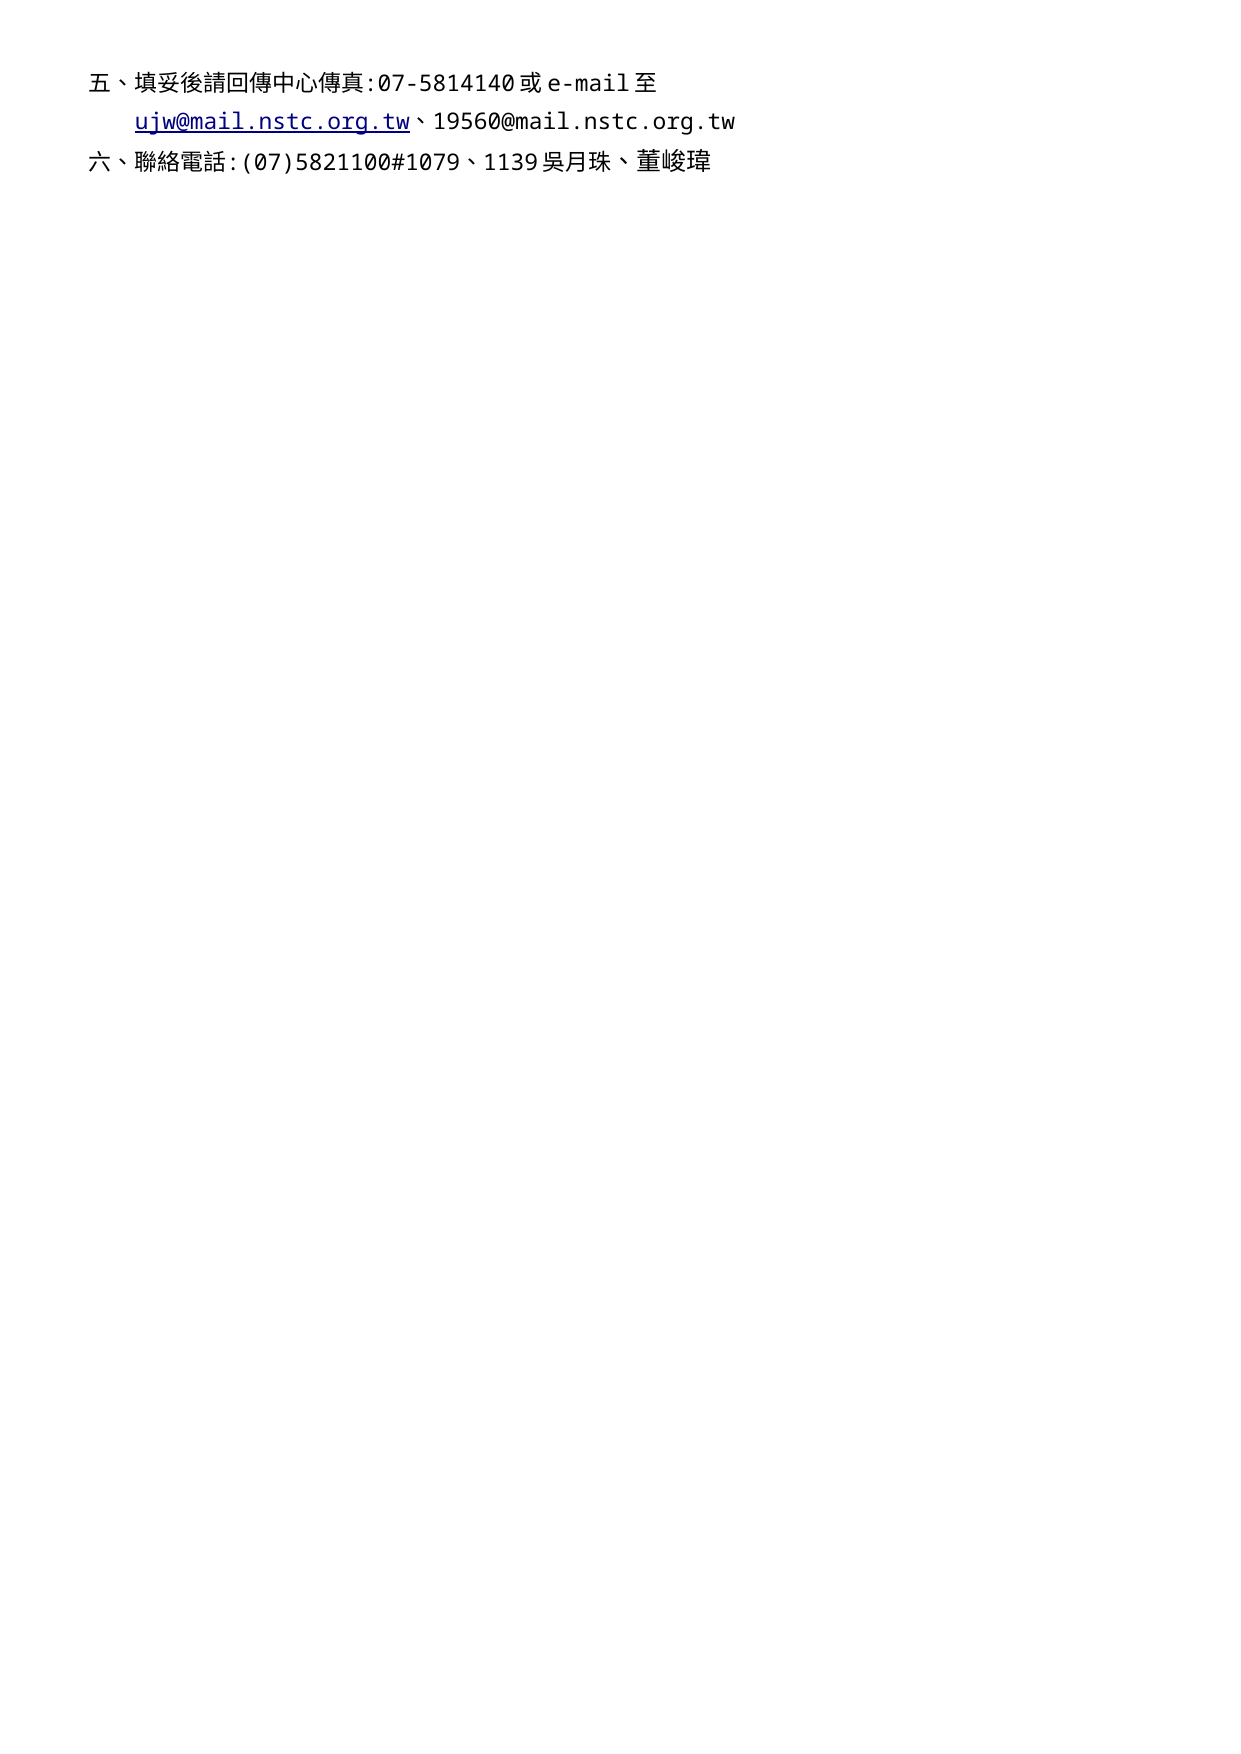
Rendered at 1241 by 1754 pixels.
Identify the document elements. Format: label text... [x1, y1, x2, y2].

text 六、聯絡電話:(07)5821100#1079、1139吳月珠、董峻瑋 [89, 141, 1143, 177]
text 五、填妥後請回傳中心傳真:07-5814140或e-mail至 ujw@mail.nstc.org.tw、19560@mail.nstc.org.tw [89, 64, 1143, 136]
